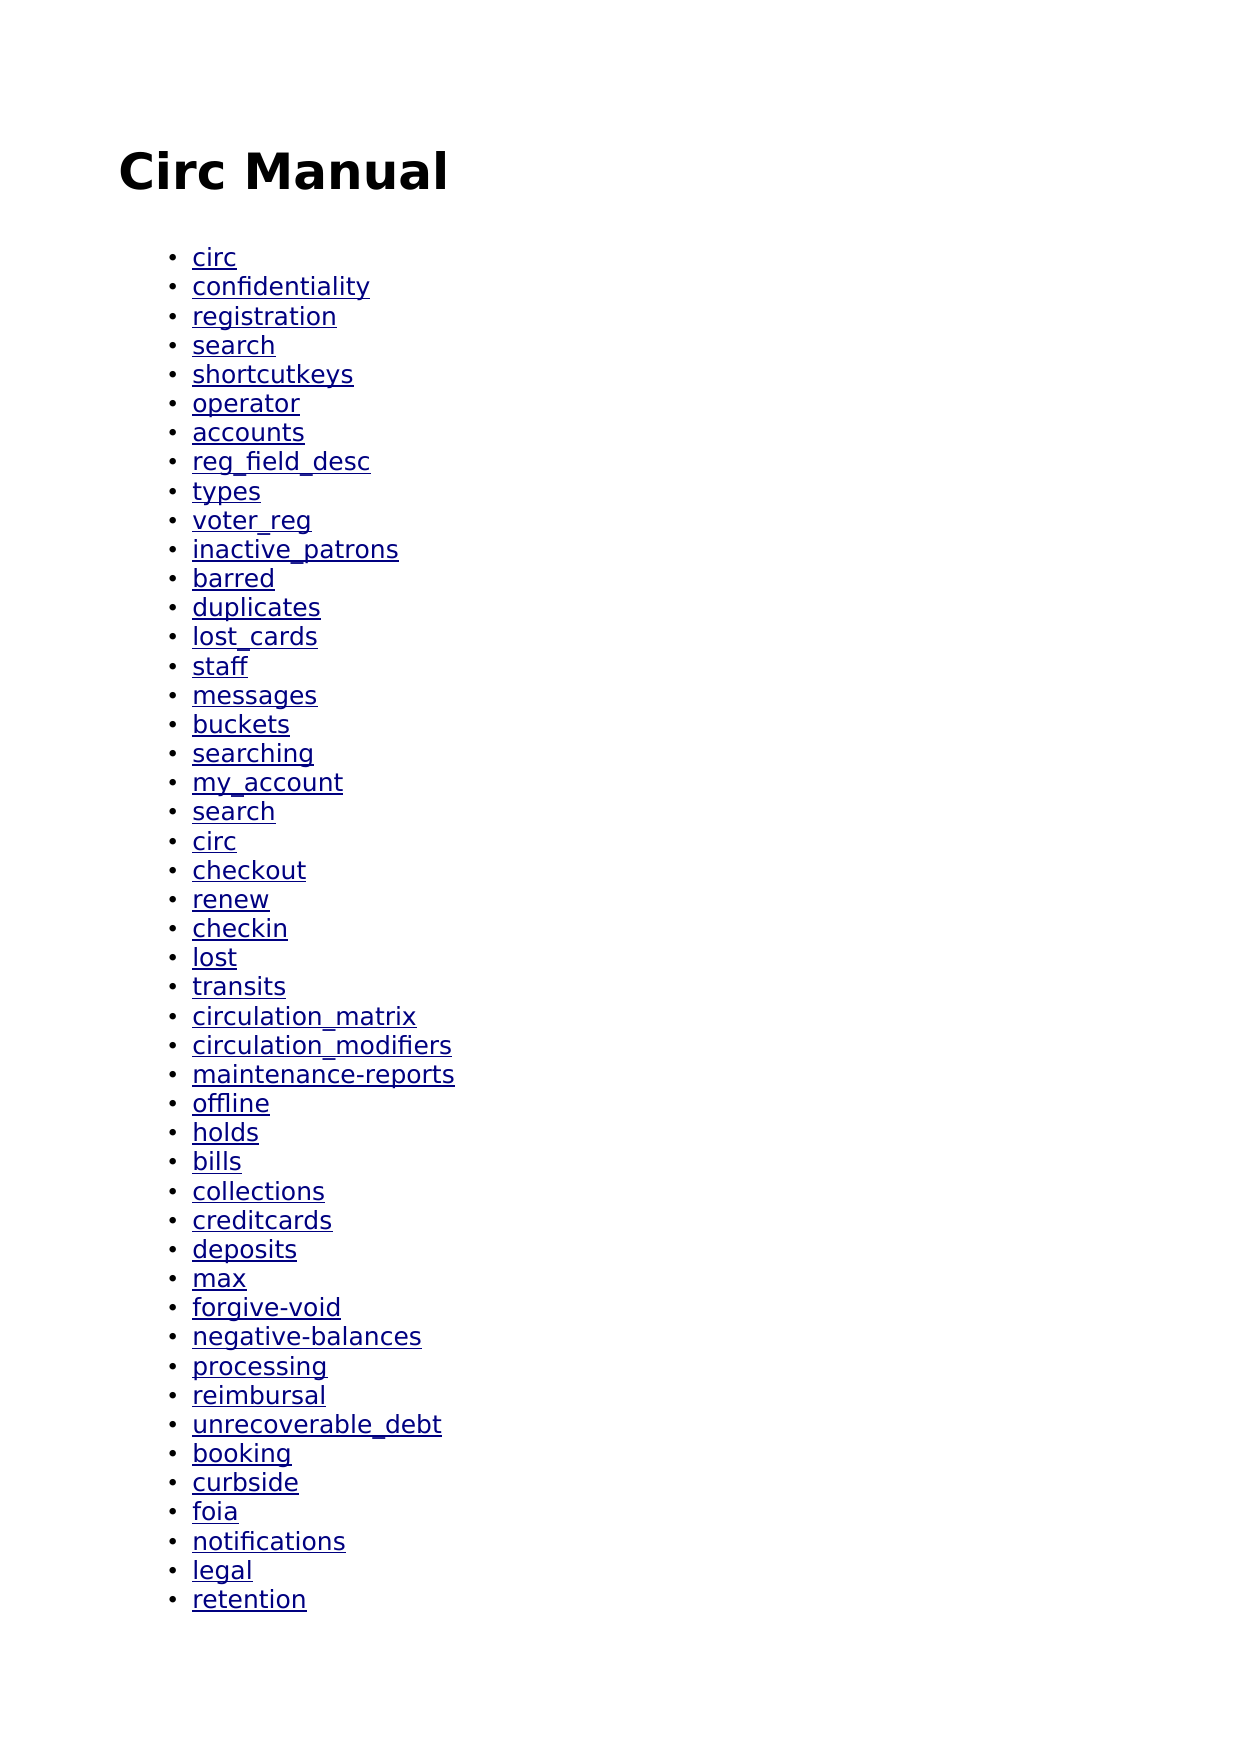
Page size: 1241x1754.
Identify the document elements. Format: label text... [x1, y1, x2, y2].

list barred [177, 564, 1122, 593]
list negative-balances [177, 1322, 1122, 1352]
list bills [177, 1147, 1122, 1177]
list circ [177, 243, 1122, 272]
list collections [177, 1177, 1122, 1206]
list deposits [177, 1235, 1122, 1264]
list unrecoverable_debt [177, 1410, 1122, 1439]
list circulation_matrix [177, 1002, 1122, 1031]
list renew [177, 885, 1122, 914]
list search [177, 331, 1122, 360]
list legal [177, 1556, 1122, 1585]
list confidentiality [177, 272, 1122, 302]
list checkout [177, 856, 1122, 885]
list types [177, 477, 1122, 506]
list duplicates [177, 593, 1122, 622]
list reg_field_desc [177, 447, 1122, 477]
list voter_reg [177, 506, 1122, 535]
list my_account [177, 768, 1122, 797]
list creditcards [177, 1206, 1122, 1235]
list reimbursal [177, 1381, 1122, 1410]
list messages [177, 681, 1122, 710]
list registration [177, 302, 1122, 331]
list inactive_patrons [177, 535, 1122, 564]
list holds [177, 1118, 1122, 1147]
list searching [177, 739, 1122, 768]
list lost_cards [177, 622, 1122, 652]
list shortcutkeys [177, 360, 1122, 389]
list accounts [177, 418, 1122, 447]
list maintenance-reports [177, 1060, 1122, 1089]
list forgive-void [177, 1293, 1122, 1322]
list curbside [177, 1468, 1122, 1497]
list retention [177, 1585, 1122, 1614]
subtitle Circ Manual [118, 143, 1122, 201]
list lost [177, 943, 1122, 972]
list staff [177, 652, 1122, 681]
list buckets [177, 710, 1122, 739]
list offline [177, 1089, 1122, 1118]
list search [177, 797, 1122, 827]
list max [177, 1264, 1122, 1293]
list transits [177, 972, 1122, 1002]
list circ [177, 827, 1122, 856]
list foia [177, 1497, 1122, 1527]
list circulation_modifiers [177, 1031, 1122, 1060]
list processing [177, 1352, 1122, 1381]
list checkin [177, 914, 1122, 943]
list operator [177, 389, 1122, 418]
list notifications [177, 1527, 1122, 1556]
list booking [177, 1439, 1122, 1468]
